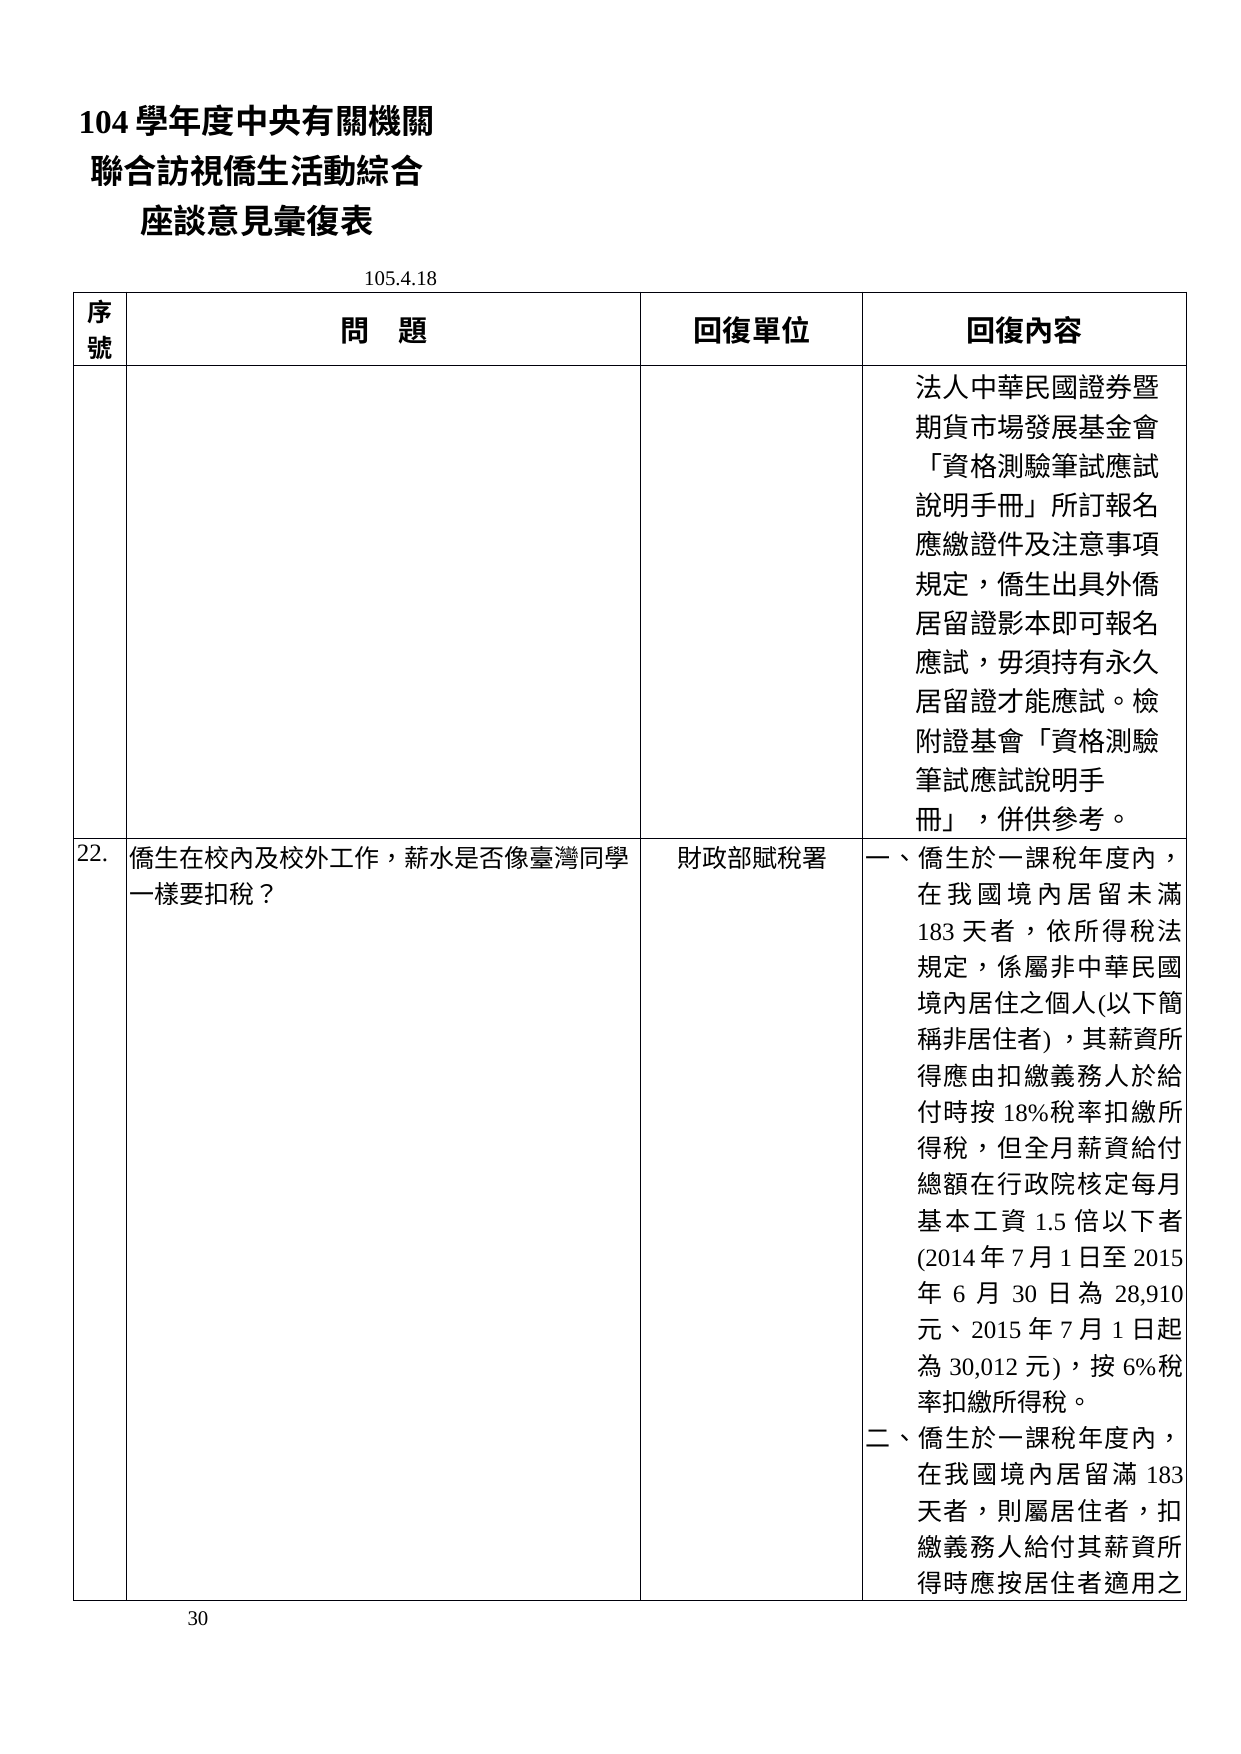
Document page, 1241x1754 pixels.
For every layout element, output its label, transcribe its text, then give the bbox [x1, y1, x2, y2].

table_cell 有關保險或證券之證照需持有永久居留證才能應考事宜，金管會說明如下： 保險業部分：考量保險業資金來自社會大眾，與客戶間具高度信賴關係，屬金融法令嚴格監理之特許事業，相關從業人員均須符合各該業所定資格條件或相關證照並參加訓練，且部分業務非經登記不得執行；另考量金融機構業務涉客戶權益甚鉅，對從業人員資格規範、操守品行要求有別於一般行業。鑒於保險商品及後續金融服務多係屬長期性質，為保障金融消費者權益，目前保險從業人員之相關資格及測驗條件，仍以持有永久居留證者為宜。 證券業部分：依財團法人中華民國證券暨期貨市場發展基金會「資格測驗筆試應試說明手冊」所訂報名應繳證件及注意事項規定，僑生出具外僑居留證影本即可報名應試，毋須持有永久居留證才能應試。檢附證基會「資格測驗筆試應試說明手冊」，併供參考。 [863, 366, 1186, 837]
table_cell 回復單位 [641, 293, 862, 365]
table_cell 序號 [74, 293, 126, 365]
table_cell 僑生在校內及校外工作，薪水是否像臺灣同學一樣要扣稅？ [127, 839, 640, 1600]
table_cell [127, 366, 640, 837]
table_cell 一、僑生於一課稅年度內，在我國境內居留未滿183天者，依所得稅法規定，係屬非中華民國境內居住之個人(以下簡稱非居住者) ，其薪資所得應由扣繳義務人於給付時按18%稅率扣繳所得稅，但全月薪資給付總額在行政院核定每月基本工資1.5倍以下者(2014年7月1日至2015年6月30日為28,910元、2015年7月1日起為30,012元)，按6%稅率扣繳所得稅。 二、僑生於一課稅年度內，在我國境內居留滿183天者，則屬居住者，扣繳義務人給付其薪資所得時應按居住者適用之 [863, 839, 1186, 1600]
table_cell 財政部賦稅署 [641, 839, 862, 1600]
table_header [863, 75, 1186, 292]
table_cell [641, 366, 862, 837]
table_header 104學年度中央有關機關聯合訪視僑生活動綜合座談意見彙復表 105.4.18 [74, 75, 439, 292]
table_cell 問 題 [127, 293, 640, 365]
table_cell 回復內容 [863, 293, 1186, 365]
table_header [440, 75, 641, 292]
table_header [641, 75, 863, 292]
table_cell [74, 839, 126, 1600]
table_cell [74, 366, 126, 837]
